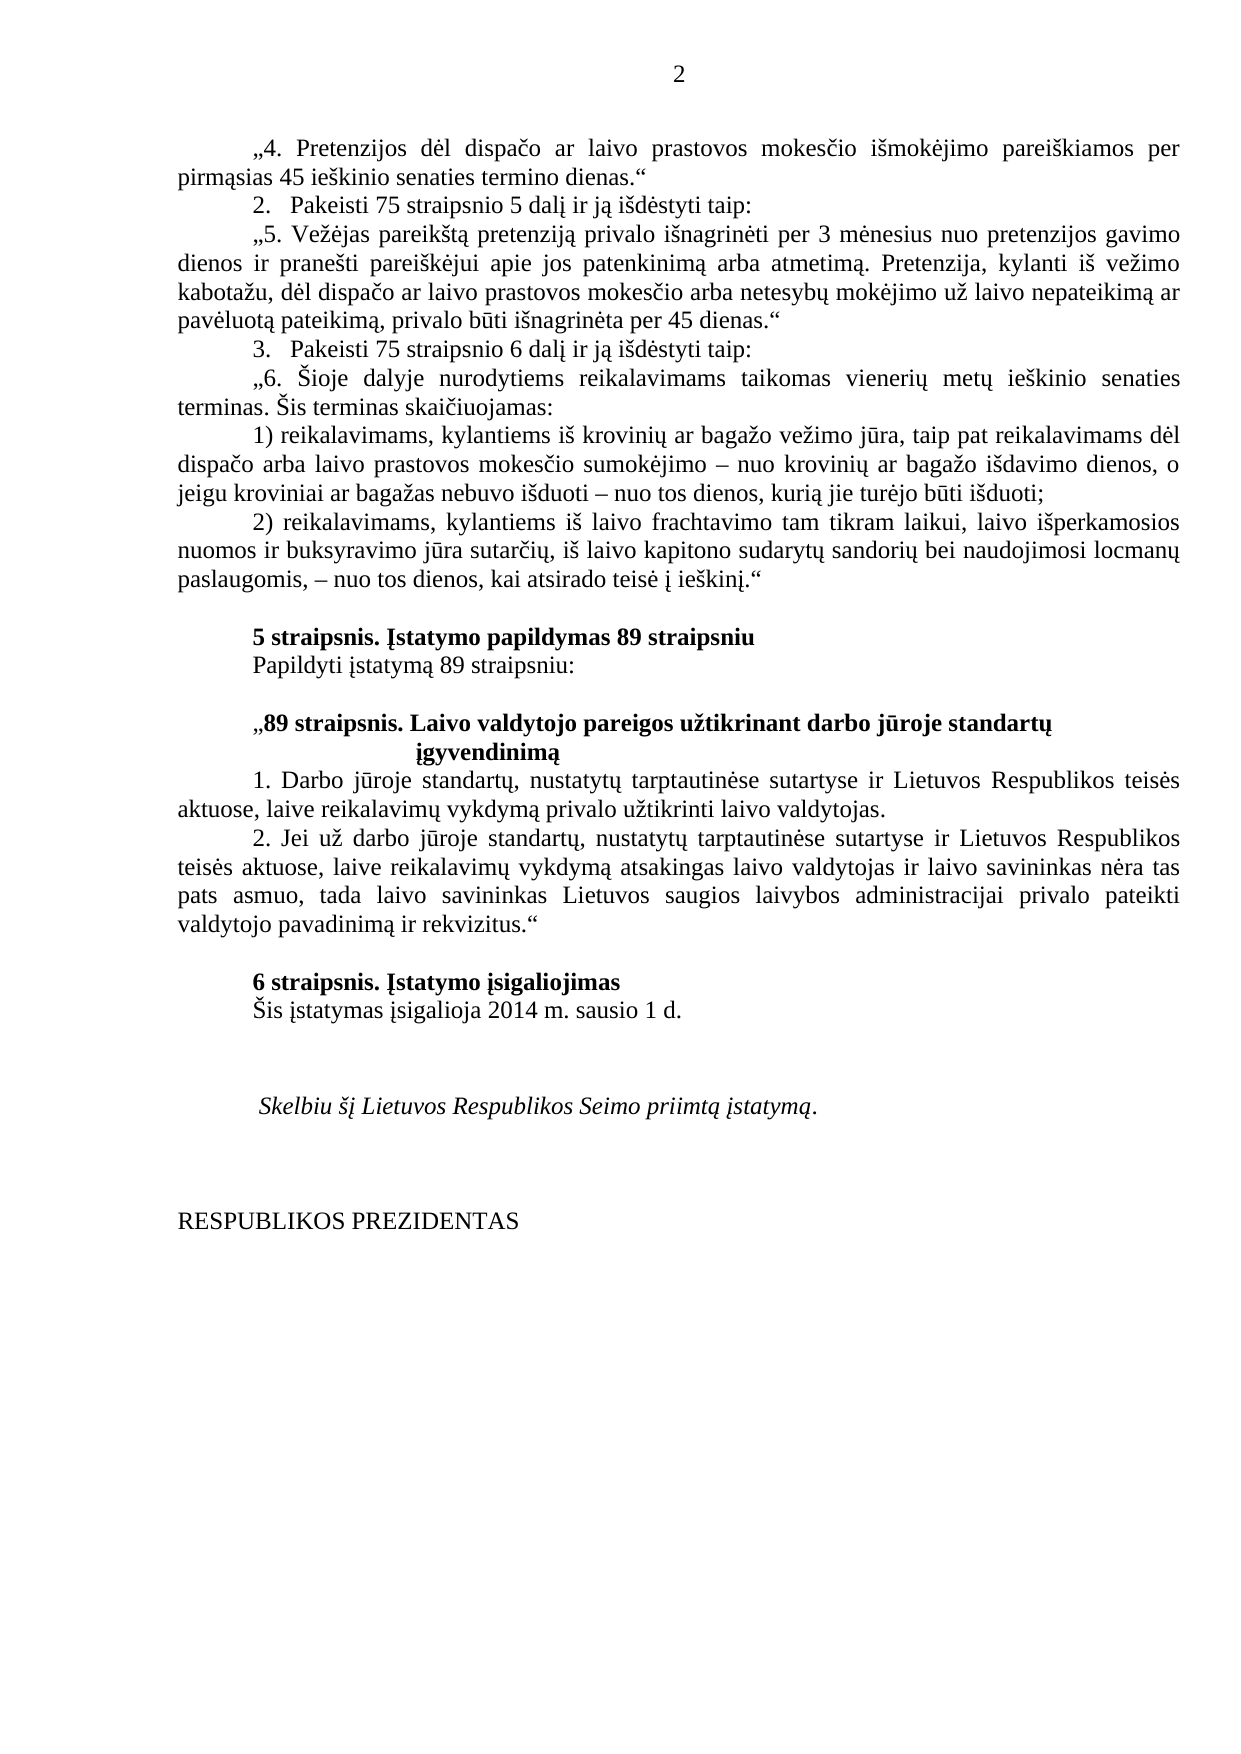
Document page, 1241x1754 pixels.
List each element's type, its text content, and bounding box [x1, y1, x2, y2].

text 2) reikalavimams, kylantiems iš laivo frachtavimo tam tikram laikui, laivo išperkamosios nuomos ir buksyravimo jūra sutarčių, iš laivo kapitono sudarytų sandorių bei naudojimosi locmanų paslaugomis, – nuo tos dienos, kai atsirado teisė į ieškinį.“ [177, 507, 1181, 593]
text 1. Darbo jūroje standartų, nustatytų tarptautinėse sutartyse ir Lietuvos Respublikos teisės aktuose, laive reikalavimų vykdymą privalo užtikrinti laivo valdytojas. [177, 765, 1181, 823]
text įgyvendinimą [312, 737, 1181, 765]
text „89 straipsnis. Laivo valdytojo pareigos užtikrinant darbo jūroje standartų [177, 708, 1181, 737]
text 2. Jei už darbo jūroje standartų, nustatytų tarptautinėse sutartyse ir Lietuvos Respublikos teisės aktuose, laive reikalavimų vykdymą atsakingas laivo valdytojas ir laivo savininkas nėra tas pats asmuo, tada laivo savininkas Lietuvos saugios laivybos administracijai privalo pateikti valdytojo pavadinimą ir rekvizitus.“ [177, 823, 1181, 938]
text Šis įstatymas įsigalioja 2014 m. sausio 1 d. [177, 995, 1181, 1024]
text Papildyti įstatymą 89 straipsniu: [177, 650, 1181, 679]
text „6. Šioje dalyje nurodytiems reikalavimams taikomas vienerių metų ieškinio senaties terminas. Šis terminas skaičiuojamas: [177, 363, 1181, 420]
text „5. Vežėjas pareikštą pretenziją privalo išnagrinėti per 3 mėnesius nuo pretenzijos gavimo dienos ir pranešti pareiškėjui apie jos patenkinimą arba atmetimą. Pretenzija, kylanti iš vežimo kabotažu, dėl dispačo ar laivo prastovos mokesčio arba netesybų mokėjimo už laivo nepateikimą ar pavėluotą pateikimą, privalo būti išnagrinėta per 45 dienas.“ [177, 219, 1181, 334]
text 5 straipsnis. Įstatymo papildymas 89 straipsniu [177, 622, 1181, 650]
text „4. Pretenzijos dėl dispačo ar laivo prastovos mokesčio išmokėjimo pareiškiamos per pirmąsias 45 ieškinio senaties termino dienas.“ [177, 133, 1181, 190]
table_header [814, 1196, 1181, 1235]
text 3. Pakeisti 75 straipsnio 6 dalį ir ją išdėstyti taip: [252, 334, 1181, 363]
text Skelbiu šį Lietuvos Respublikos Seimo priimtą įstatymą. [177, 1091, 1181, 1120]
text 1) reikalavimams, kylantiems iš krovinių ar bagažo vežimo jūra, taip pat reikalavimams dėl dispačo arba laivo prastovos mokesčio sumokėjimo – nuo krovinių ar bagažo išdavimo dienos, o jeigu kroviniai ar bagažas nebuvo išduoti – nuo tos dienos, kurią jie turėjo būti išduoti; [177, 420, 1181, 507]
table_header RESPUBLIKOS PREZIDENTAS [177, 1196, 604, 1235]
text 2. Pakeisti 75 straipsnio 5 dalį ir ją išdėstyti taip: [252, 190, 1181, 219]
text 6 straipsnis. Įstatymo įsigaliojimas [177, 967, 1181, 995]
table_header [604, 1196, 814, 1235]
